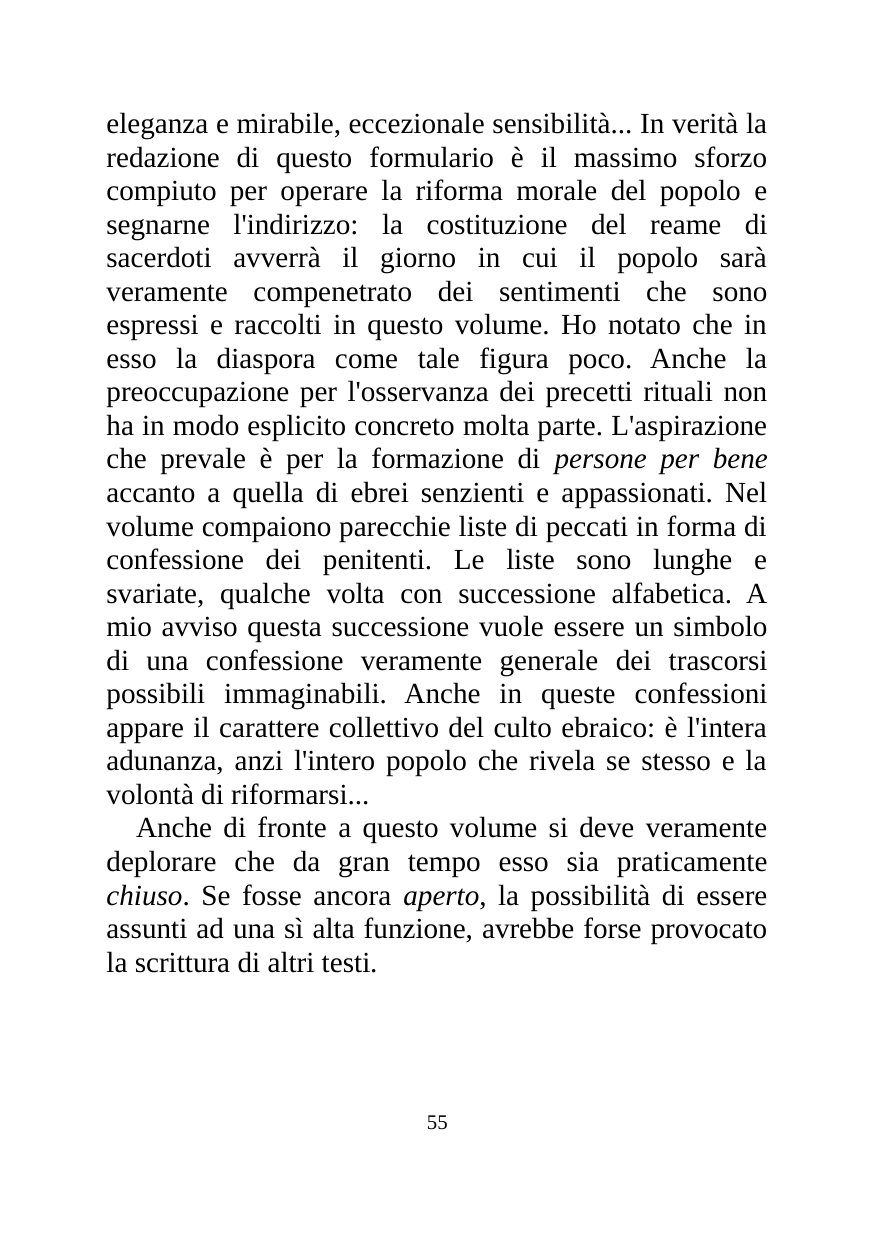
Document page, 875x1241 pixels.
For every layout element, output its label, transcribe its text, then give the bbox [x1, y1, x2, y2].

text Anche di fronte a questo volume si deve veramente deplorare che da gran tempo esso sia praticamente chiuso. Se fosse ancora aperto, la possibilità di essere assunti ad una sì alta funzione, avrebbe forse provocato la scrittura di altri testi. [106, 811, 768, 978]
text eleganza e mirabile, eccezionale sensibilità... In verità la redazione di questo formulario è il massimo sforzo compiuto per operare la riforma morale del popolo e segnarne l'indirizzo: la costituzione del reame di sacerdoti avverrà il giorno in cui il popolo sarà veramente compenetrato dei sentimenti che sono espressi e raccolti in questo volume. Ho notato che in esso la diaspora come tale figura poco. Anche la preoccupazione per l'osservanza dei precetti rituali non ha in modo esplicito concreto molta parte. L'aspirazione che prevale è per la formazione di persone per bene accanto a quella di ebrei senzienti e appassionati. Nel volume compaiono parecchie liste di peccati in forma di confessione dei penitenti. Le liste sono lunghe e svariate, qualche volta con successione alfabetica. A mio avviso questa successione vuole essere un simbolo di una confessione veramente generale dei trascorsi possibili immaginabili. Anche in queste confessioni appare il carattere collettivo del culto ebraico: è l'intera adunanza, anzi l'intero popolo che rivela se stesso e la volontà di riformarsi... [106, 106, 768, 811]
